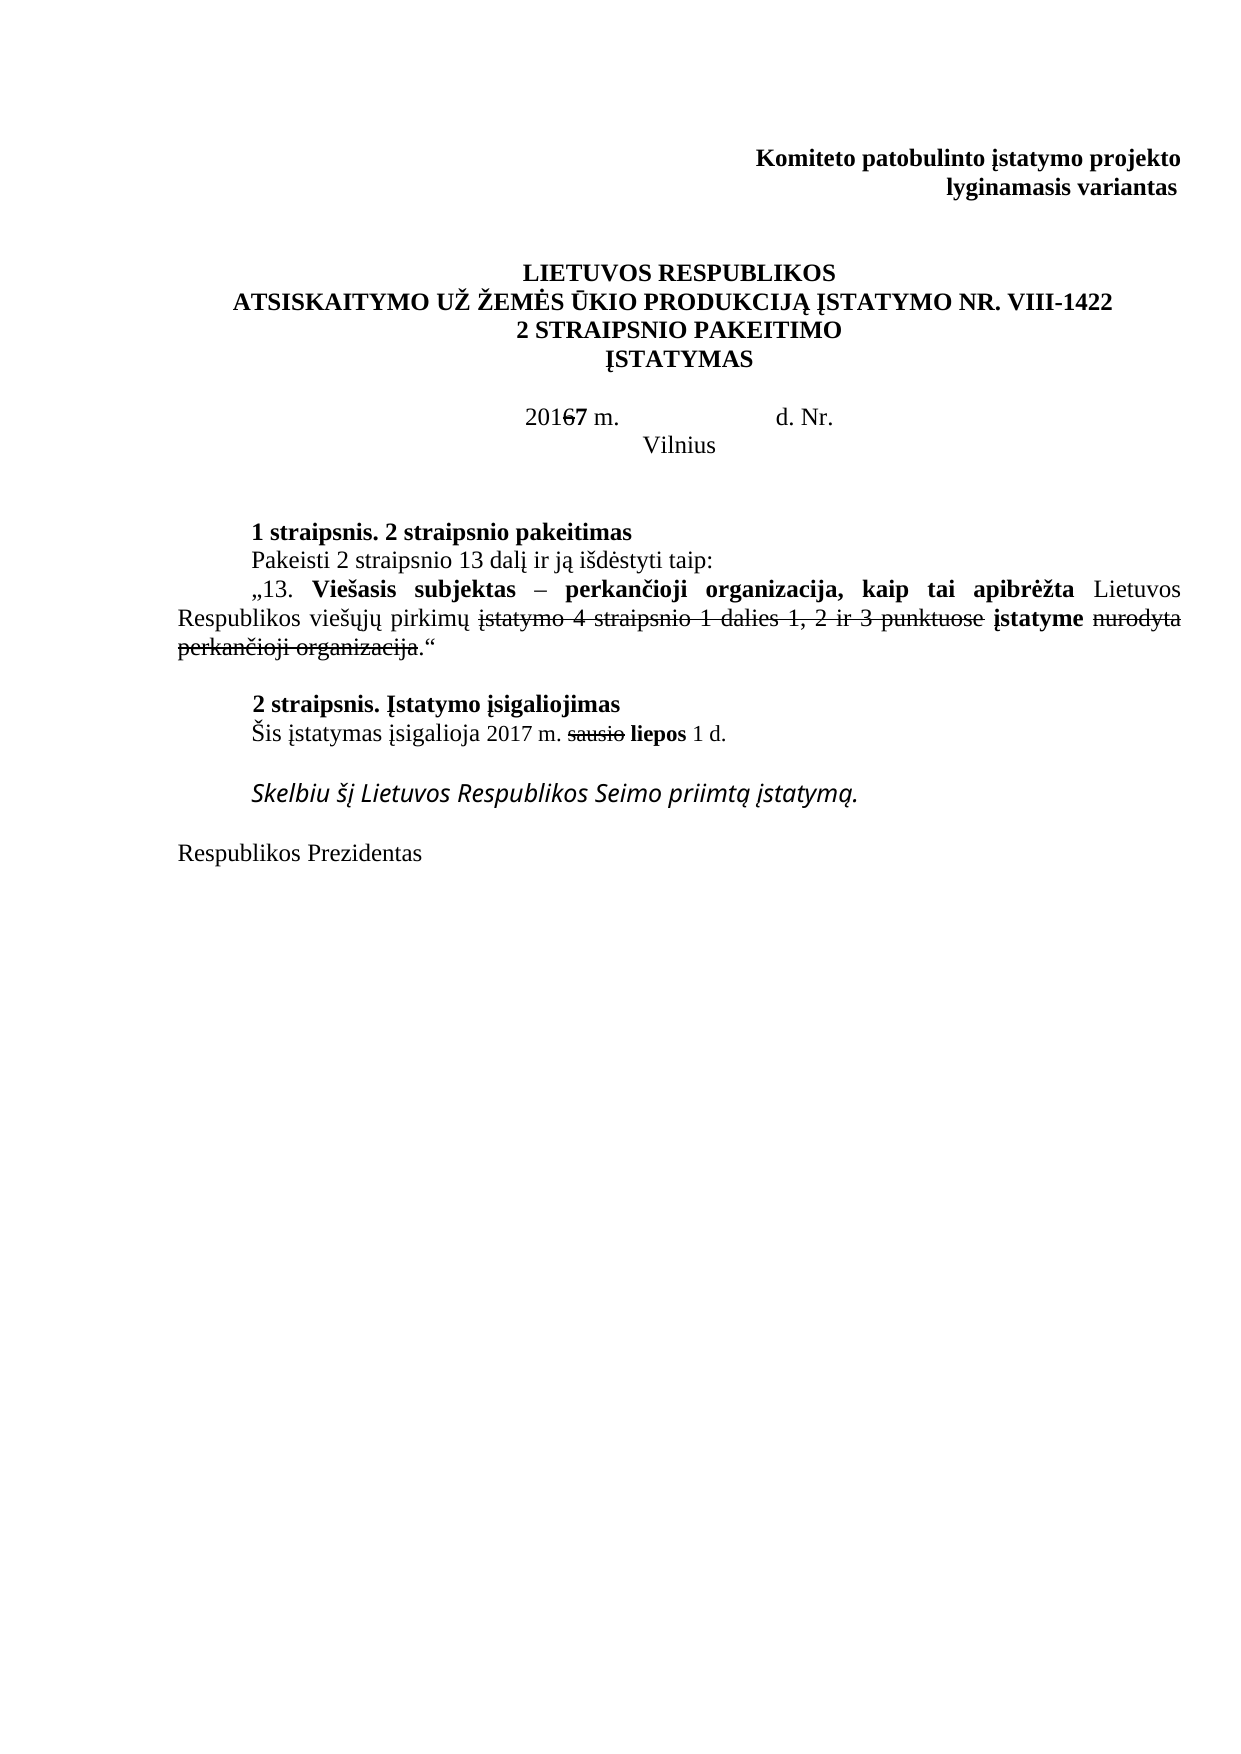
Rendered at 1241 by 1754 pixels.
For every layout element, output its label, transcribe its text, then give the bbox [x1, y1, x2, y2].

text 2 straipsnis. Įstatymo įsigaliojimas [177, 689, 1181, 718]
text Vilnius [177, 431, 1181, 459]
text ĮSTATYMAS [177, 344, 1181, 373]
text 20167 m. d. Nr. [177, 402, 1181, 431]
text Šis įstatymas įsigalioja 2017 m. sausio liepos 1 d. [177, 718, 1181, 747]
text 1 straipsnis. 2 straipsnio pakeitimas [177, 517, 1181, 546]
text Pakeisti 2 straipsnio 13 dalį ir ją išdėstyti taip: [177, 546, 1181, 574]
text ATSISKAITYMO UŽ ŽEMĖS ŪKIO PRODUKCIJĄ ĮSTATYMO NR. VIII-1422 [177, 287, 1181, 316]
subtitle LIETUVOS RESPUBLIKOS [177, 258, 1181, 287]
text „13. Viešasis subjektas – perkančioji organizacija, kaip tai apibrėžta Lietuvos Respublikos viešųjų pirkimų įstatymo 4 straipsnio 1 dalies 1, 2 ir 3 punktuose įstatyme nurodyta perkančioji organizacija.“ [177, 574, 1181, 661]
text Skelbiu šį Lietuvos Respublikos Seimo priimtą įstatymą. [177, 776, 1181, 810]
text Komiteto patobulinto įstatymo projekto [177, 143, 1181, 172]
text Respublikos Prezidentas [177, 838, 1181, 867]
text 2 STRAIPSNIO PAKEITIMO [177, 316, 1181, 344]
text lyginamasis variantas [852, 172, 1181, 201]
